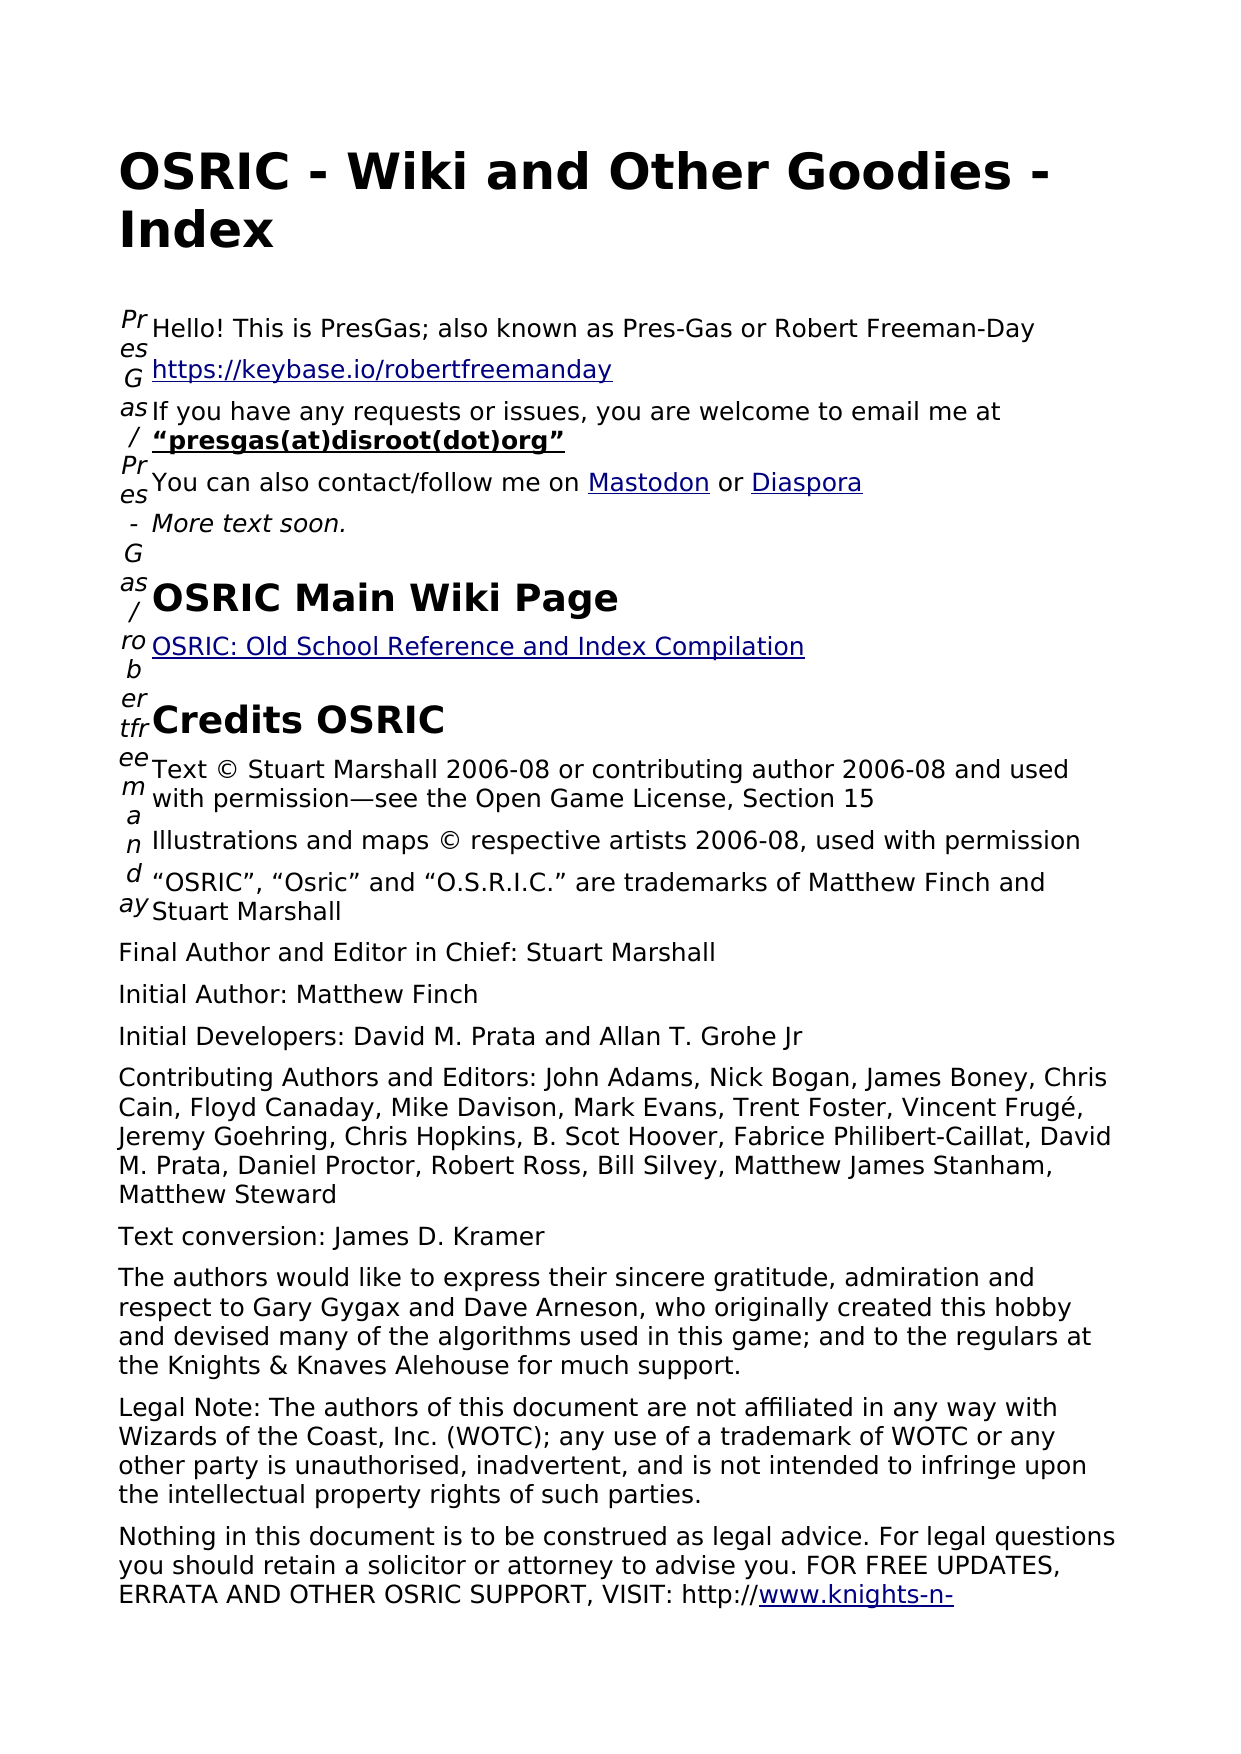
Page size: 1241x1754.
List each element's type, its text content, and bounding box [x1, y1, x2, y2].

text Nothing in this document is to be construed as legal advice. For legal questions you should retain a solicitor or attorney to advise you. FOR FREE UPDATES, ERRATA AND OTHER OSRIC SUPPORT, VISIT: http://www.knights-n- [118, 1522, 1122, 1609]
subtitle Credits OSRIC [152, 699, 1122, 743]
subtitle OSRIC - Wiki and Other Goodies - Index [118, 143, 1122, 259]
text Initial Author: Matthew Finch [118, 980, 1122, 1009]
text “OSRIC”, “Osric” and “O.S.R.I.C.” are trademarks of Matthew Finch and Stuart Marshall [118, 868, 1122, 926]
text Illustrations and maps © respective artists 2006-08, used with permission [152, 826, 1122, 855]
text More text soon. [152, 509, 1122, 539]
text You can also contact/follow me on Mastodon or Diaspora [152, 468, 1122, 497]
text Final Author and Editor in Chief: Stuart Marshall [118, 938, 1122, 968]
text Legal Note: The authors of this document are not affiliated in any way with Wizards of the Coast, Inc. (WOTC); any use of a trademark of WOTC or any other party is unauthorised, inadvertent, and is not intended to infringe upon the intellectual property rights of such parties. [118, 1393, 1122, 1509]
text Contributing Authors and Editors: John Adams, Nick Bogan, James Boney, Chris Cain, Floyd Canaday, Mike Davison, Mark Evans, Trent Foster, Vincent Frugé, Jeremy Goehring, Chris Hopkins, B. Scot Hoover, Fabrice Philibert-Caillat, David M. Prata, Daniel Proctor, Robert Ross, Bill Silvey, Matthew James Stanham, Matthew Steward [118, 1063, 1122, 1209]
text https://keybase.io/robertfreemanday [152, 355, 1122, 384]
text Text conversion: James D. Kramer [118, 1222, 1122, 1251]
text If you have any requests or issues, you are welcome to email me at “presgas(at)disroot(dot)org” [152, 397, 1122, 455]
subtitle OSRIC Main Wiki Page [152, 576, 1122, 620]
text Text © Stuart Marshall 2006-08 or contributing author 2006-08 and used with permission—see the Open Game License, Section 15 [152, 755, 1122, 813]
text Initial Developers: David M. Prata and Allan T. Grohe Jr [118, 1022, 1122, 1051]
text PresGas/Pres-Gas/robertfreemanday [118, 284, 152, 918]
text OSRIC: Old School Reference and Index Compilation [152, 632, 1122, 662]
text The authors would like to express their sincere gratitude, admiration and respect to Gary Gygax and Dave Arneson, who originally created this hobby and devised many of the algorithms used in this game; and to the regulars at the Knights & Knaves Alehouse for much support. [118, 1263, 1122, 1380]
text Hello! This is PresGas; also known as Pres-Gas or Robert Freeman-Day [152, 314, 1122, 343]
